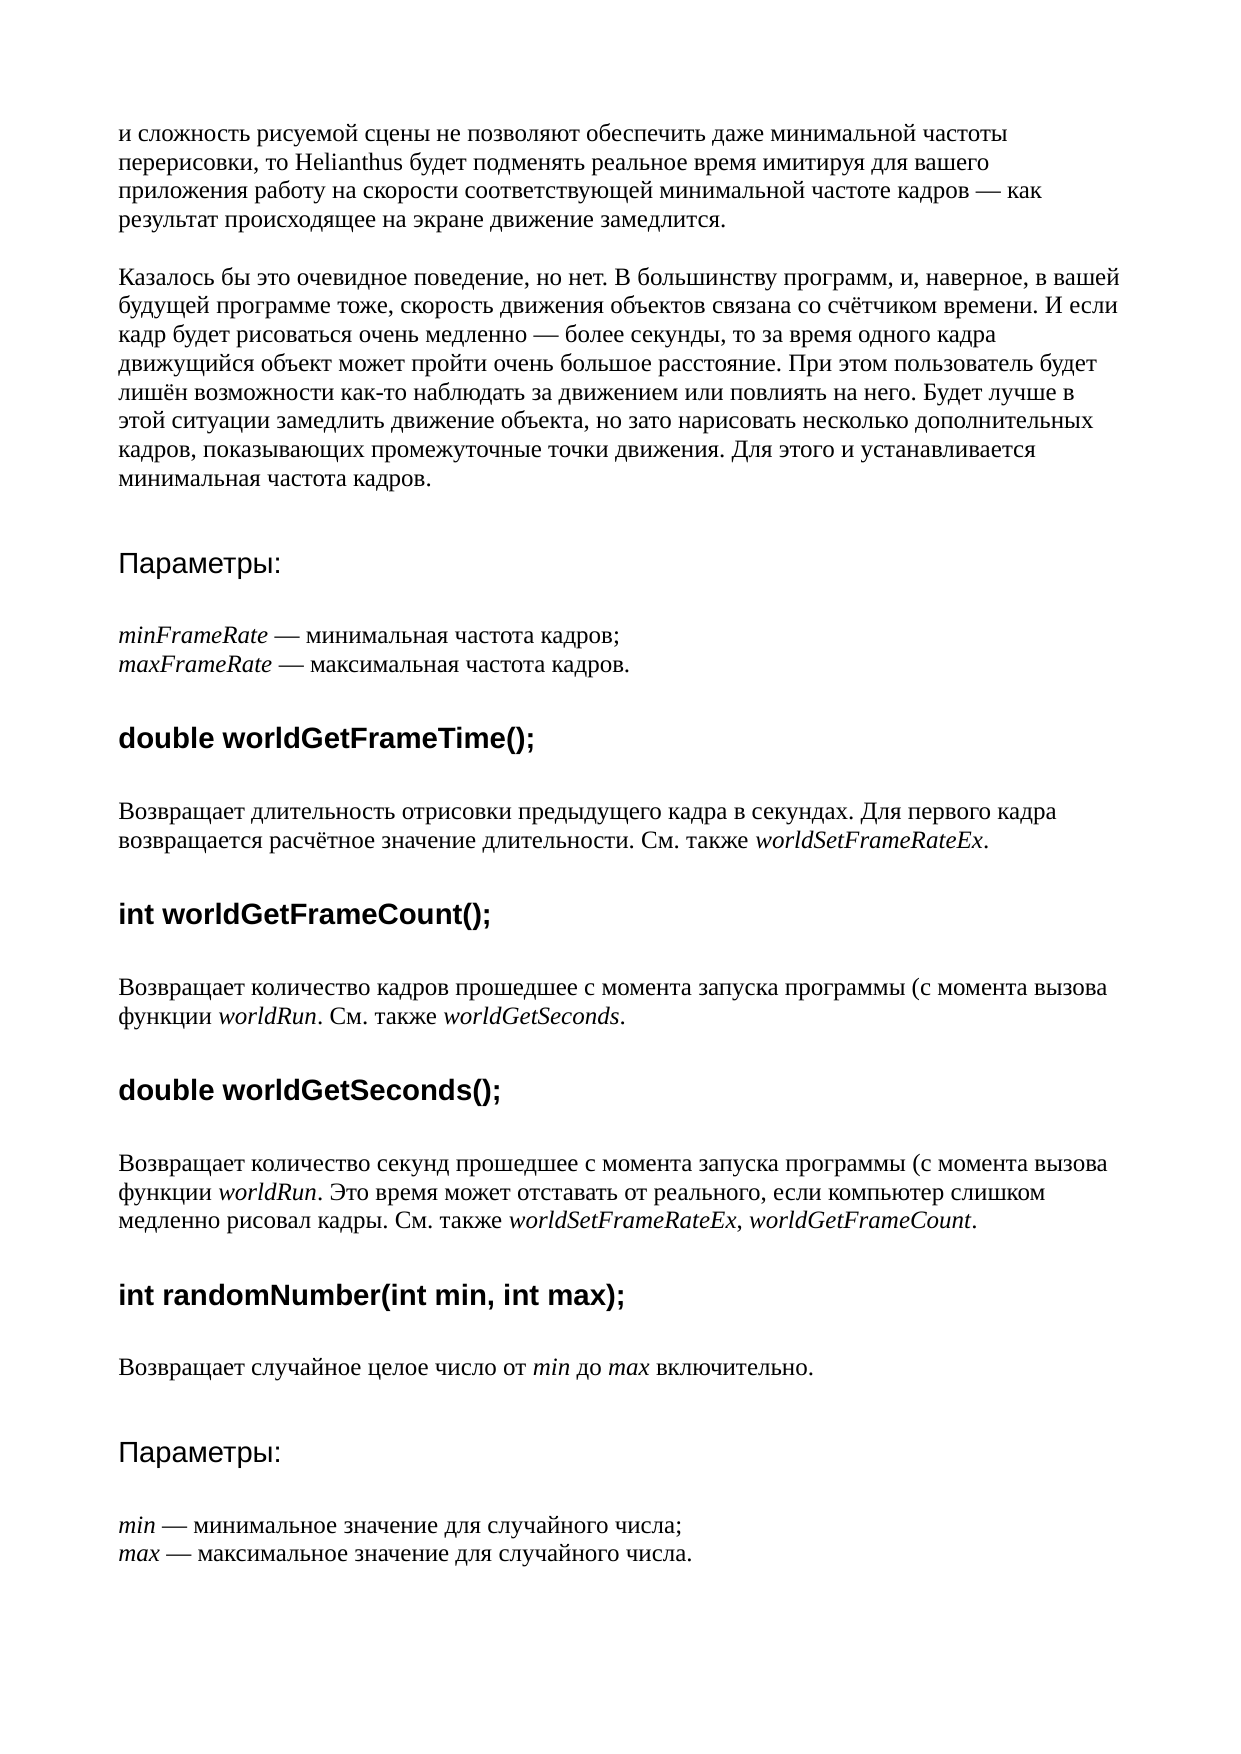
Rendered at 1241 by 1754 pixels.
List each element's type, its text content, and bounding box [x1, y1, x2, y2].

text Возвращает случайное целое число от min до max включительно. [118, 1352, 1122, 1381]
text и сложность рисуемой сцены не позволяют обеспечить даже минимальной частоты перерисовки, то Helianthus будет подменять реальное время имитируя для вашего приложения работу на скорости соответствующей минимальной частоте кадров — как результат происходящее на экране движение замедлится. [118, 118, 1122, 233]
text min — минимальное значение для случайного числа; [118, 1510, 1122, 1538]
subtitle Параметры: [118, 1435, 1122, 1468]
text Возвращает количество кадров прошедшее с момента запуска программы (с момента вызова функции worldRun. См. также worldGetSeconds. [118, 972, 1122, 1029]
subtitle double worldGetSeconds(); [118, 1073, 1122, 1107]
subtitle int randomNumber(int min, int max); [118, 1277, 1122, 1311]
text Возвращает количество секунд прошедшее с момента запуска программы (с момента вызова функции worldRun. Это время может отставать от реального, если компьютер слишком медленно рисовал кадры. См. также worldSetFrameRateEx, worldGetFrameCount. [118, 1148, 1122, 1234]
text Возвращает длительность отрисовки предыдущего кадра в секундах. Для первого кадра возвращается расчётное значение длительности. См. также worldSetFrameRateEx. [118, 796, 1122, 854]
subtitle int worldGetFrameCount(); [118, 897, 1122, 931]
text Казалось бы это очевидное поведение, но нет. В большинству программ, и, наверное, в вашей будущей программе тоже, скорость движения объектов связана со счётчиком времени. И если кадр будет рисоваться очень медленно — более секунды, то за время одного кадра движущийся объект может пройти очень большое расстояние. При этом пользователь будет лишён возможности как-то наблюдать за движением или повлиять на него. Будет лучше в этой ситуации замедлить движение объекта, но зато нарисовать несколько дополнительных кадров, показывающих промежуточные точки движения. Для этого и устанавливается минимальная частота кадров. [118, 262, 1122, 492]
subtitle Параметры: [118, 546, 1122, 579]
text max — максимальное значение для случайного числа. [118, 1538, 1122, 1567]
subtitle double worldGetFrameTime(); [118, 721, 1122, 755]
text minFrameRate — минимальная частота кадров; [118, 620, 1122, 649]
text maxFrameRate — максимальная частота кадров. [118, 649, 1122, 678]
